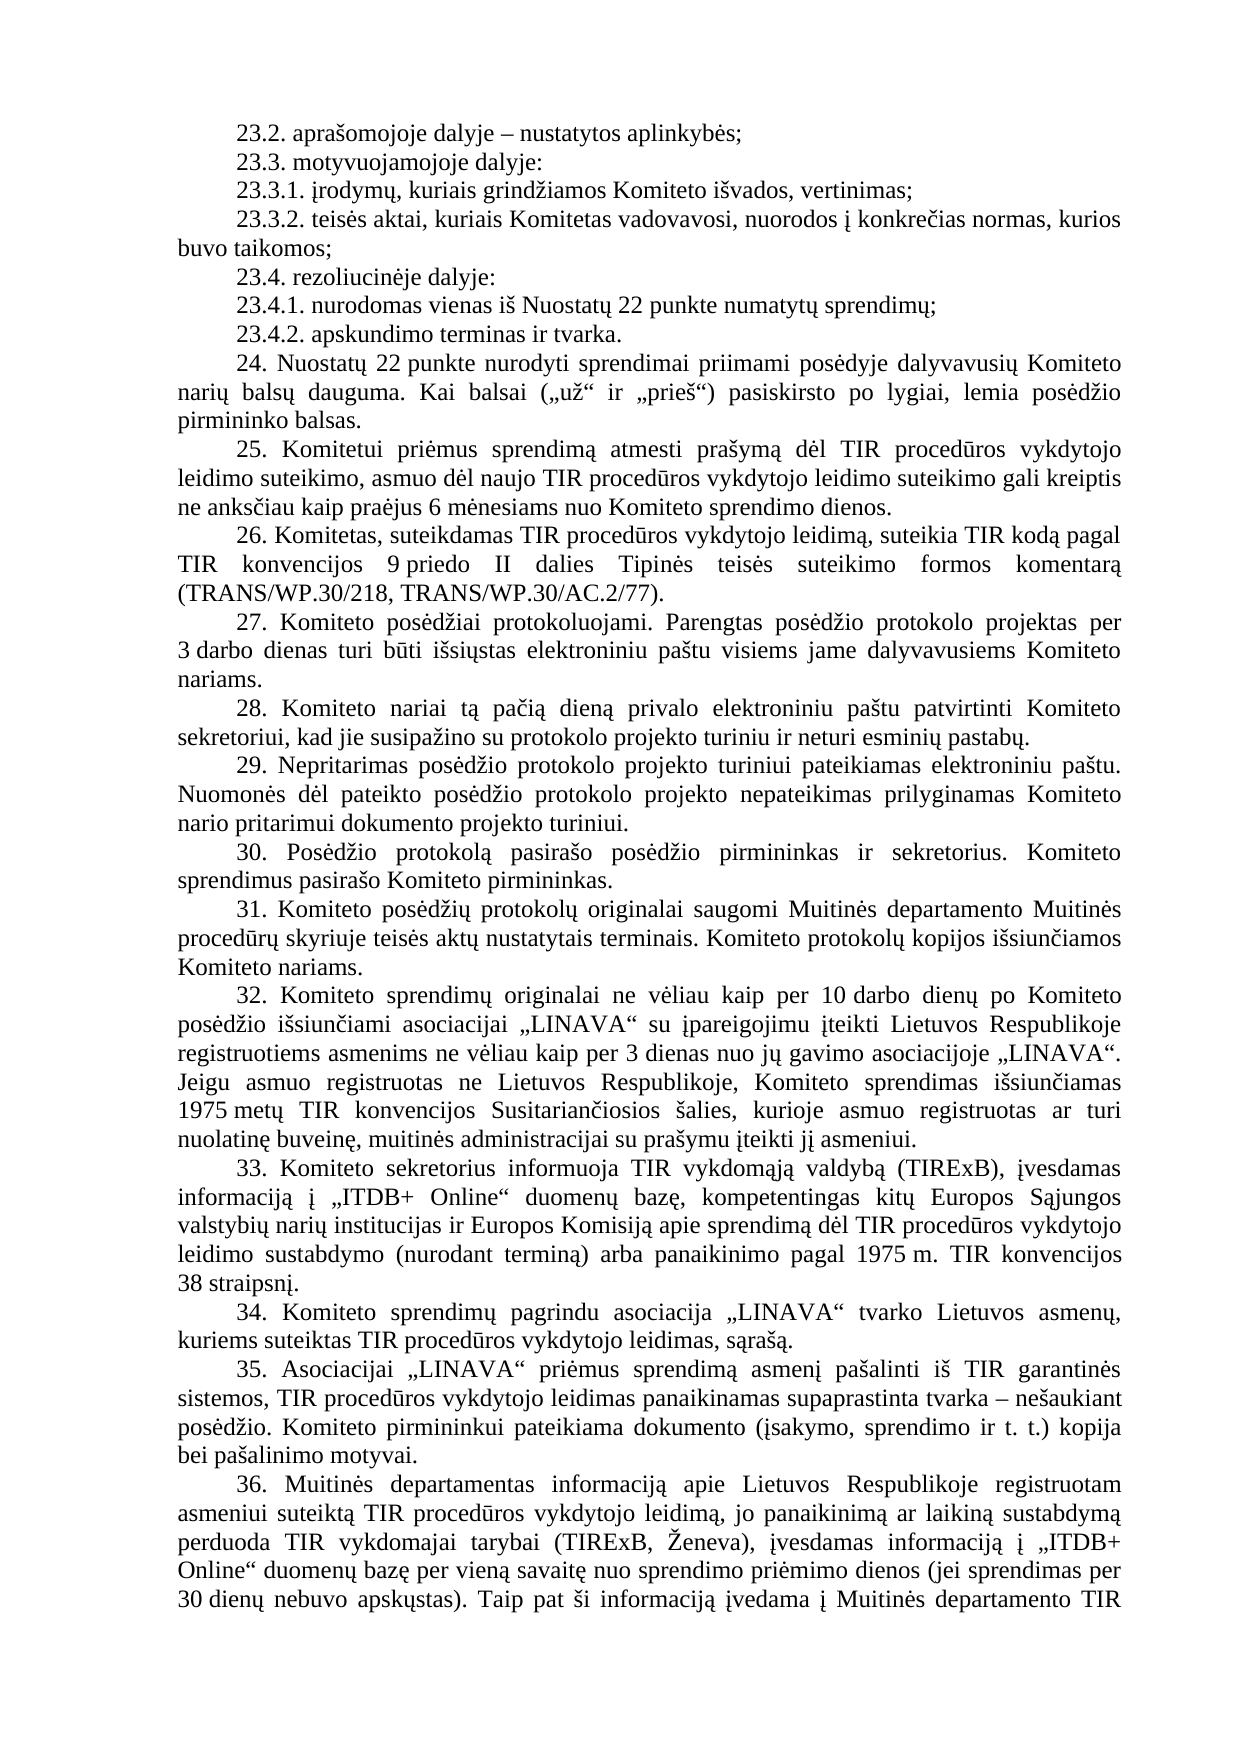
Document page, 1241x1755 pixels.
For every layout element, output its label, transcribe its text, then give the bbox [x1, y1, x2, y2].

text 30. Posėdžio protokolą pasirašo posėdžio pirmininkas ir sekretorius. Komiteto sprendimus pasirašo Komiteto pirmininkas. [177, 837, 1122, 894]
text 29. Nepritarimas posėdžio protokolo projekto turiniui pateikiamas elektroniniu paštu. Nuomonės dėl pateikto posėdžio protokolo projekto nepateikimas prilyginamas Komiteto nario pritarimui dokumento projekto turiniui. [177, 751, 1122, 837]
text 34. Komiteto sprendimų pagrindu asociacija „LINAVA“ tvarko Lietuvos asmenų, kuriems suteiktas TIR procedūros vykdytojo leidimas, sąrašą. [177, 1297, 1122, 1354]
text 23.3. motyvuojamojoje dalyje: [177, 147, 1122, 176]
text 23.4.2. apskundimo terminas ir tvarka. [177, 319, 1122, 348]
text 23.4. rezoliucinėje dalyje: [177, 262, 1122, 291]
text 23.3.1. įrodymų, kuriais grindžiamos Komiteto išvados, vertinimas; [177, 176, 1122, 204]
text 33. Komiteto sekretorius informuoja TIR vykdomąją valdybą (TIRExB), įvesdamas informaciją į „ITDB+ Online“ duomenų bazę, kompetentingas kitų Europos Sąjungos valstybių narių institucijas ir Europos Komisiją apie sprendimą dėl TIR procedūros vykdytojo leidimo sustabdymo (nurodant terminą) arba panaikinimo pagal 1975 m. TIR konvencijos 38 straipsnį. [177, 1153, 1122, 1297]
text 28. Komiteto nariai tą pačią dieną privalo elektroniniu paštu patvirtinti Komiteto sekretoriui, kad jie susipažino su protokolo projekto turiniu ir neturi esminių pastabų. [177, 693, 1122, 751]
text 26. Komitetas, suteikdamas TIR procedūros vykdytojo leidimą, suteikia TIR kodą pagal TIR konvencijos 9 priedo II dalies Tipinės teisės suteikimo formos komentarą (TRANS/WP.30/218, TRANS/WP.30/AC.2/77). [177, 521, 1122, 607]
text 35. Asociacijai „LINAVA“ priėmus sprendimą asmenį pašalinti iš TIR garantinės sistemos, TIR procedūros vykdytojo leidimas panaikinamas supaprastinta tvarka – nešaukiant posėdžio. Komiteto pirmininkui pateikiama dokumento (įsakymo, sprendimo ir t. t.) kopija bei pašalinimo motyvai. [177, 1354, 1122, 1469]
text 24. Nuostatų 22 punkte nurodyti sprendimai priimami posėdyje dalyvavusių Komiteto narių balsų dauguma. Kai balsai („už“ ir „prieš“) pasiskirsto po lygiai, lemia posėdžio pirmininko balsas. [177, 348, 1122, 434]
text 27. Komiteto posėdžiai protokoluojami. Parengtas posėdžio protokolo projektas per 3 darbo dienas turi būti išsiųstas elektroniniu paštu visiems jame dalyvavusiems Komiteto nariams. [177, 607, 1122, 693]
text 23.4.1. nurodomas vienas iš Nuostatų 22 punkte numatytų sprendimų; [177, 291, 1122, 319]
text 31. Komiteto posėdžių protokolų originalai saugomi Muitinės departamento Muitinės procedūrų skyriuje teisės aktų nustatytais terminais. Komiteto protokolų kopijos išsiunčiamos Komiteto nariams. [177, 894, 1122, 981]
text 32. Komiteto sprendimų originalai ne vėliau kaip per 10 darbo dienų po Komiteto posėdžio išsiunčiami asociacijai „LINAVA“ su įpareigojimu įteikti Lietuvos Respublikoje registruotiems asmenims ne vėliau kaip per 3 dienas nuo jų gavimo asociacijoje „LINAVA“. Jeigu asmuo registruotas ne Lietuvos Respublikoje, Komiteto sprendimas išsiunčiamas 1975 metų TIR konvencijos Susitariančiosios šalies, kurioje asmuo registruotas ar turi nuolatinę buveinę, muitinės administracijai su prašymu įteikti jį asmeniui. [177, 981, 1122, 1153]
text 36. Muitinės departamentas informaciją apie Lietuvos Respublikoje registruotam asmeniui suteiktą TIR procedūros vykdytojo leidimą, jo panaikinimą ar laikiną sustabdymą perduoda TIR vykdomajai tarybai (TIRExB, Ženeva), įvesdamas informaciją į „ITDB+ Online“ duomenų bazę per vieną savaitę nuo sprendimo priėmimo dienos (jei sprendimas per 30 dienų nebuvo apskųstas). Taip pat ši informaciją įvedama į Muitinės departamento TIR [177, 1469, 1122, 1613]
text 25. Komitetui priėmus sprendimą atmesti prašymą dėl TIR procedūros vykdytojo leidimo suteikimo, asmuo dėl naujo TIR procedūros vykdytojo leidimo suteikimo gali kreiptis ne anksčiau kaip praėjus 6 mėnesiams nuo Komiteto sprendimo dienos. [177, 434, 1122, 521]
text 23.3.2. teisės aktai, kuriais Komitetas vadovavosi, nuorodos į konkrečias normas, kurios buvo taikomos; [177, 204, 1122, 262]
text 23.2. aprašomojoje dalyje – nustatytos aplinkybės; [177, 118, 1122, 147]
